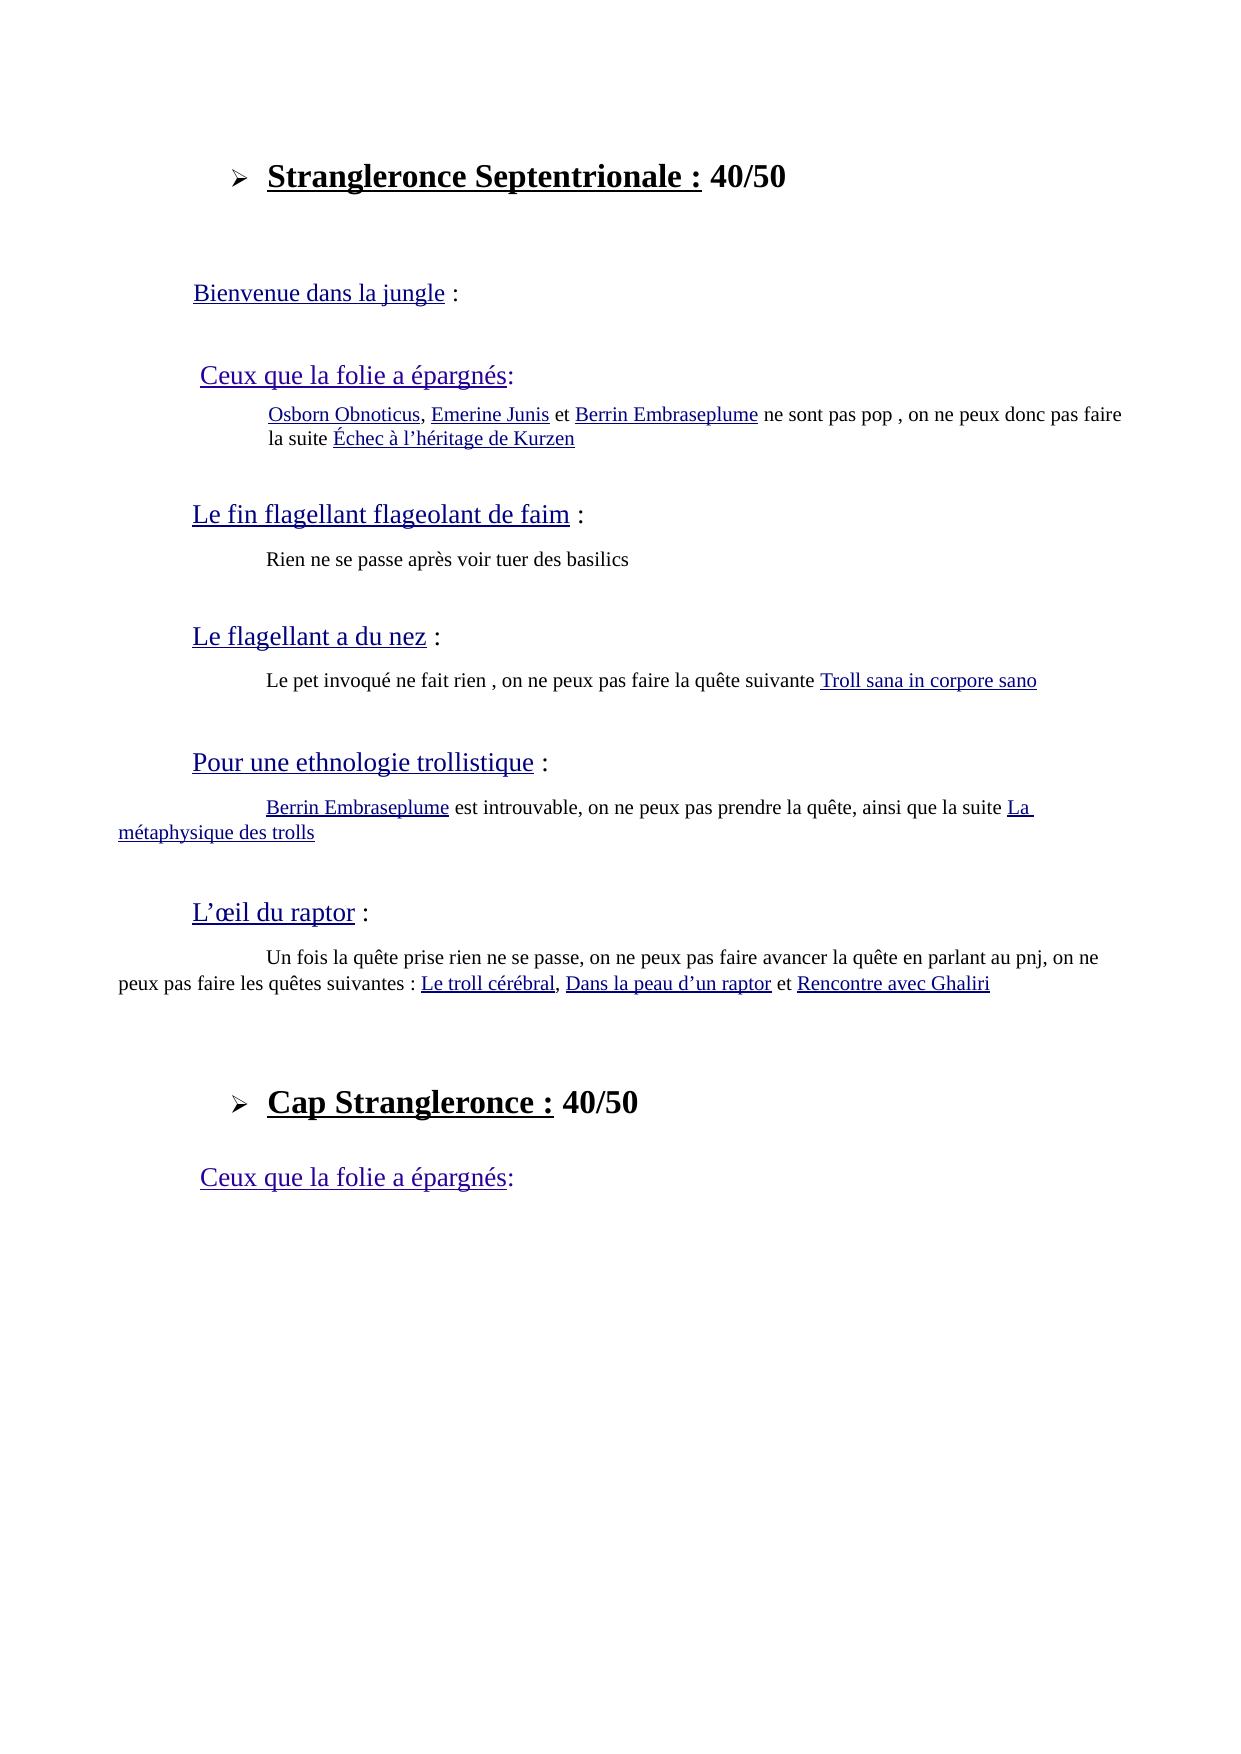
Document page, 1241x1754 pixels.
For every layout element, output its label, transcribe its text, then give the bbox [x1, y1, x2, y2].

text Berrin Embraseplume est introuvable, on ne peux pas prendre la quête, ainsi que la suite La métaphysique des trolls [118, 789, 1122, 844]
list Bienvenue dans la jungle : [156, 276, 1122, 307]
text Un fois la quête prise rien ne se passe, on ne peux pas faire avancer la quête en parlant au pnj, on ne peux pas faire les quêtes suivantes : Le troll cérébral, Dans la peau d’un raptor et Rencontre avec Ghaliri [118, 939, 1122, 994]
text Le pet invoqué ne fait rien , on ne peux pas faire la quête suivante Troll sana in corpore sano [118, 662, 1122, 694]
list Cap Strangleronce : 40/50 [229, 1083, 1122, 1121]
list Strangleronce Septentrionale : 40/50 [229, 156, 1122, 195]
list Ceux que la folie a épargnés: [156, 359, 1122, 390]
text Pour une ethnologie trollistique : [118, 746, 1122, 777]
list Ceux que la folie a épargnés: [156, 1161, 1122, 1193]
text L’œil du raptor : [118, 896, 1122, 927]
text Le flagellant a du nez : [118, 619, 1122, 651]
list Osborn Obnoticus, Emerine Junis et Berrin Embraseplume ne sont pas pop , on ne peux donc pas faire la suite Échec à l’héritage de Kurzen [231, 402, 1122, 450]
text Le fin flagellant flageolant de faim : [118, 498, 1122, 529]
text Rien ne se passe après voir tuer des basilics [118, 541, 1122, 572]
